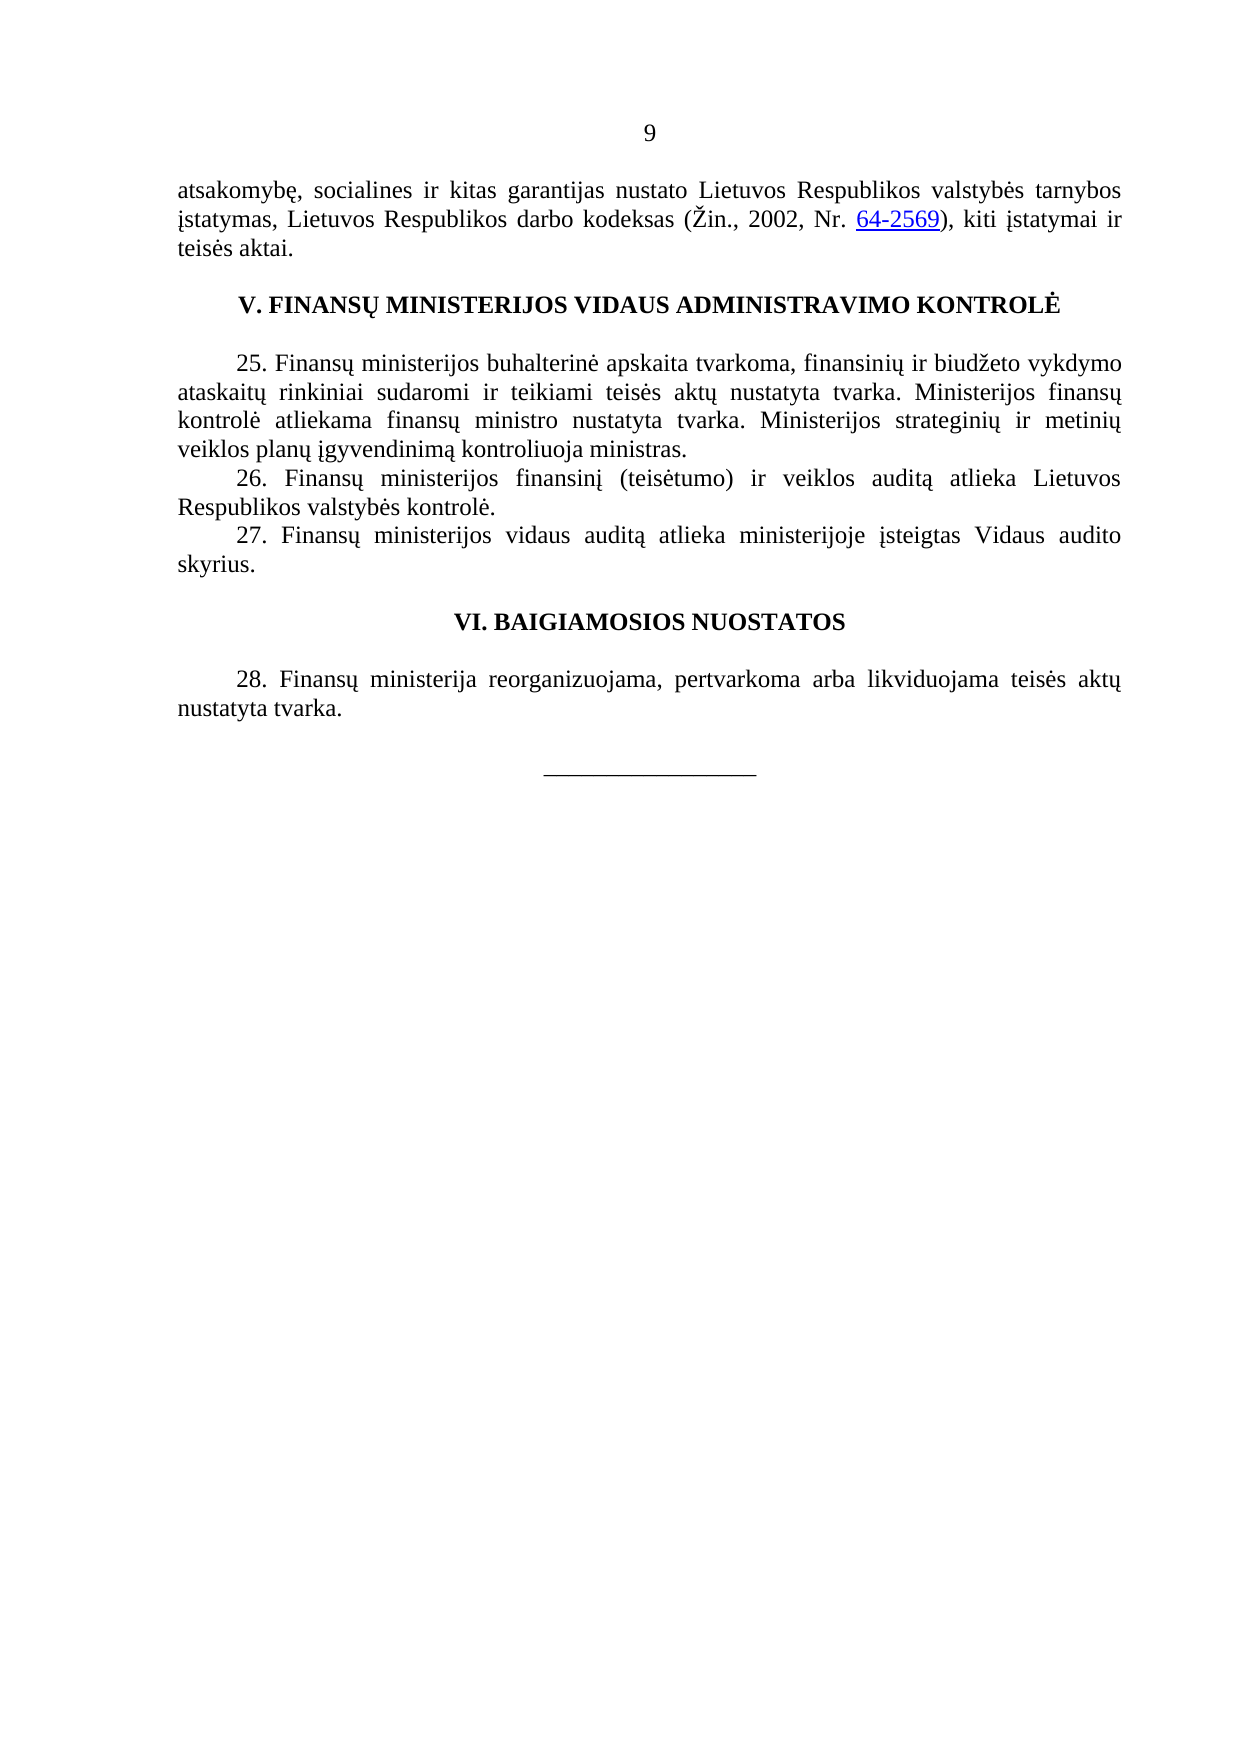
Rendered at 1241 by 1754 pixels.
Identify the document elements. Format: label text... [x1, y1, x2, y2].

text 28. Finansų ministerija reorganizuojama, pertvarkoma arba likviduojama teisės aktų nustatyta tvarka. [177, 664, 1122, 722]
text atsakomybę, socialines ir kitas garantijas nustato Lietuvos Respublikos valstybės tarnybos įstatymas, Lietuvos Respublikos darbo kodeksas (Žin., 2002, Nr. 64-2569), kiti įstatymai ir teisės aktai. [177, 176, 1122, 262]
text 27. Finansų ministerijos vidaus auditą atlieka ministerijoje įsteigtas Vidaus audito skyrius. [177, 521, 1122, 578]
text VI. BAIGIAMOSIOS NUOSTATOS [177, 607, 1122, 636]
text _________________ [177, 751, 1122, 779]
text 26. Finansų ministerijos finansinį (teisėtumo) ir veiklos auditą atlieka Lietuvos Respublikos valstybės kontrolė. [177, 463, 1122, 521]
text 25. Finansų ministerijos buhalterinė apskaita tvarkoma, finansinių ir biudžeto vykdymo ataskaitų rinkiniai sudaromi ir teikiami teisės aktų nustatyta tvarka. Ministerijos finansų kontrolė atliekama finansų ministro nustatyta tvarka. Ministerijos strateginių ir metinių veiklos planų įgyvendinimą kontroliuoja ministras. [177, 348, 1122, 463]
text V. FINANSŲ MINISTERIJOS VIDAUS ADMINISTRAVIMO KONTROLĖ [177, 291, 1122, 319]
